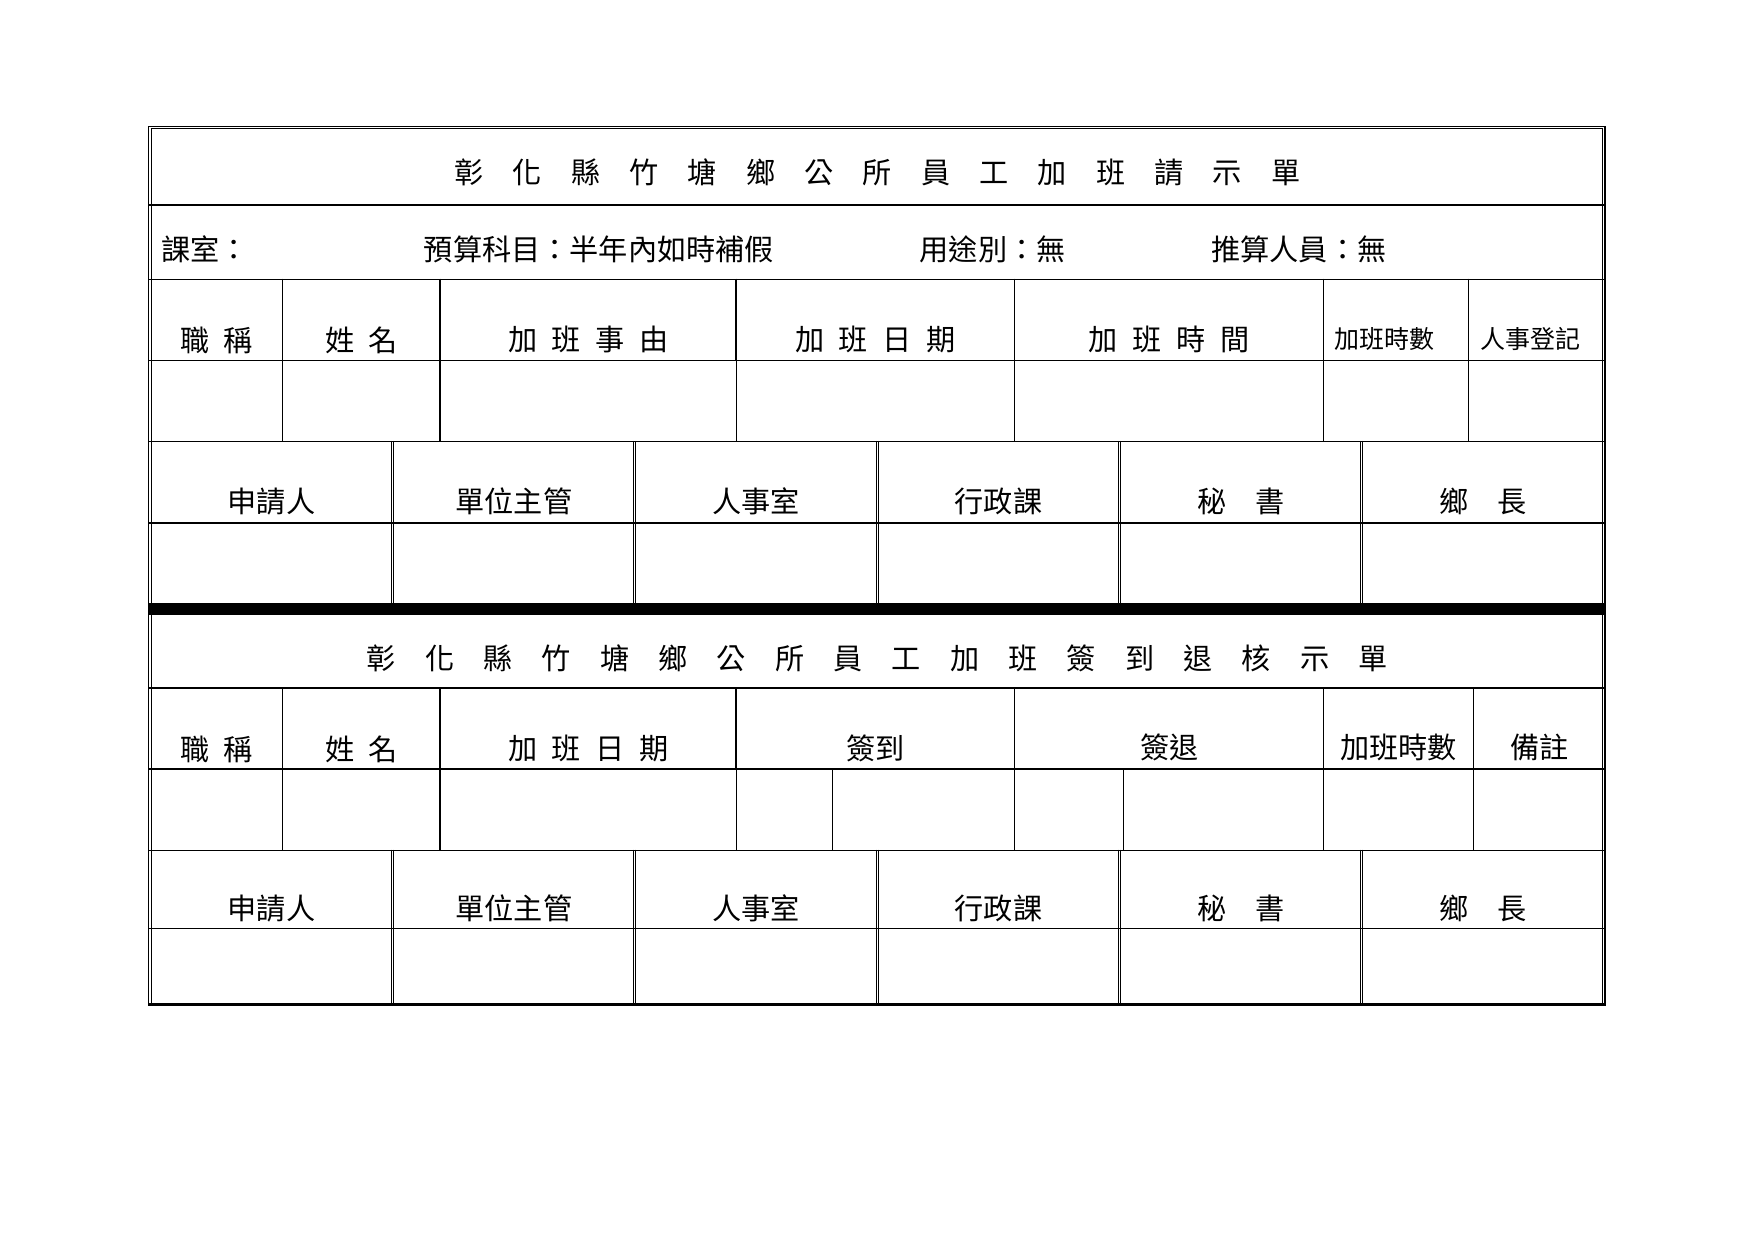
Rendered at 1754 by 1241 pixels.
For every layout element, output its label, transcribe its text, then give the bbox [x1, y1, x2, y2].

table_cell [152, 929, 391, 1003]
table_cell [441, 770, 736, 849]
table_cell [1324, 361, 1468, 441]
table_cell [636, 929, 876, 1003]
table_cell 申請人 [152, 442, 391, 522]
table_cell [636, 524, 876, 602]
table_cell [441, 361, 736, 441]
table_cell 單位主管 [394, 442, 633, 522]
table_cell 姓 名 [283, 689, 439, 768]
table_cell [1121, 524, 1360, 602]
table_cell 秘 書 [1121, 851, 1360, 928]
table_cell 簽到 [737, 689, 1014, 768]
table_cell 姓 名 [283, 280, 439, 359]
table_cell 單位主管 [394, 851, 633, 928]
table_cell [879, 929, 1118, 1003]
table_cell [152, 361, 282, 441]
table_cell 職 稱 [152, 689, 282, 768]
table_cell 加 班 日 期 [441, 689, 735, 768]
table_cell [1469, 361, 1602, 441]
table_cell 人事室 [636, 851, 876, 928]
table_cell 加 班 時 間 [1015, 280, 1323, 359]
table_cell 課室： 預算科目：半年內如時補假 用途別：無 推算人員：無 [152, 206, 1602, 278]
table_cell [1015, 361, 1323, 441]
table_cell 人事室 [636, 442, 876, 522]
table_cell 行政課 [879, 442, 1118, 522]
table_cell [1015, 770, 1123, 849]
table_cell [879, 524, 1118, 602]
table_cell 彰 化 縣 竹 塘 鄉 公 所 員 工 加 班 簽 到 退 核 示 單 [152, 615, 1602, 687]
table_cell [394, 524, 633, 602]
table_cell 備註 [1474, 689, 1602, 768]
table_cell [1324, 770, 1473, 849]
table_cell [152, 524, 391, 602]
table_cell 秘 書 [1121, 442, 1360, 522]
table_cell 申請人 [152, 851, 391, 928]
table_cell [1121, 929, 1360, 1003]
table_cell [833, 770, 1014, 849]
table_cell [737, 361, 1014, 441]
table_cell 鄉 長 [1363, 442, 1602, 522]
table_cell [283, 770, 439, 849]
table_cell [1474, 770, 1602, 849]
table_cell 人事登記 [1469, 280, 1602, 359]
table_cell 加 班 事 由 [441, 280, 735, 359]
table_cell [152, 770, 282, 849]
table_header 彰 化 縣 竹 塘 鄉 公 所 員 工 加 班 請 示 單 [152, 129, 1602, 204]
table_cell [1124, 770, 1323, 849]
table_cell 加班時數 [1324, 280, 1468, 359]
table_cell 鄉 長 [1363, 851, 1602, 928]
table_cell 加班時數 [1324, 689, 1473, 768]
table_cell [1363, 524, 1602, 602]
table_cell 加 班 日 期 [737, 280, 1014, 359]
table_cell [283, 361, 439, 441]
table_cell [1363, 929, 1602, 1003]
table_cell [394, 929, 633, 1003]
table_cell 行政課 [879, 851, 1118, 928]
table_cell 職 稱 [152, 280, 282, 359]
table_cell 簽退 [1015, 689, 1323, 768]
table_cell [737, 770, 832, 849]
